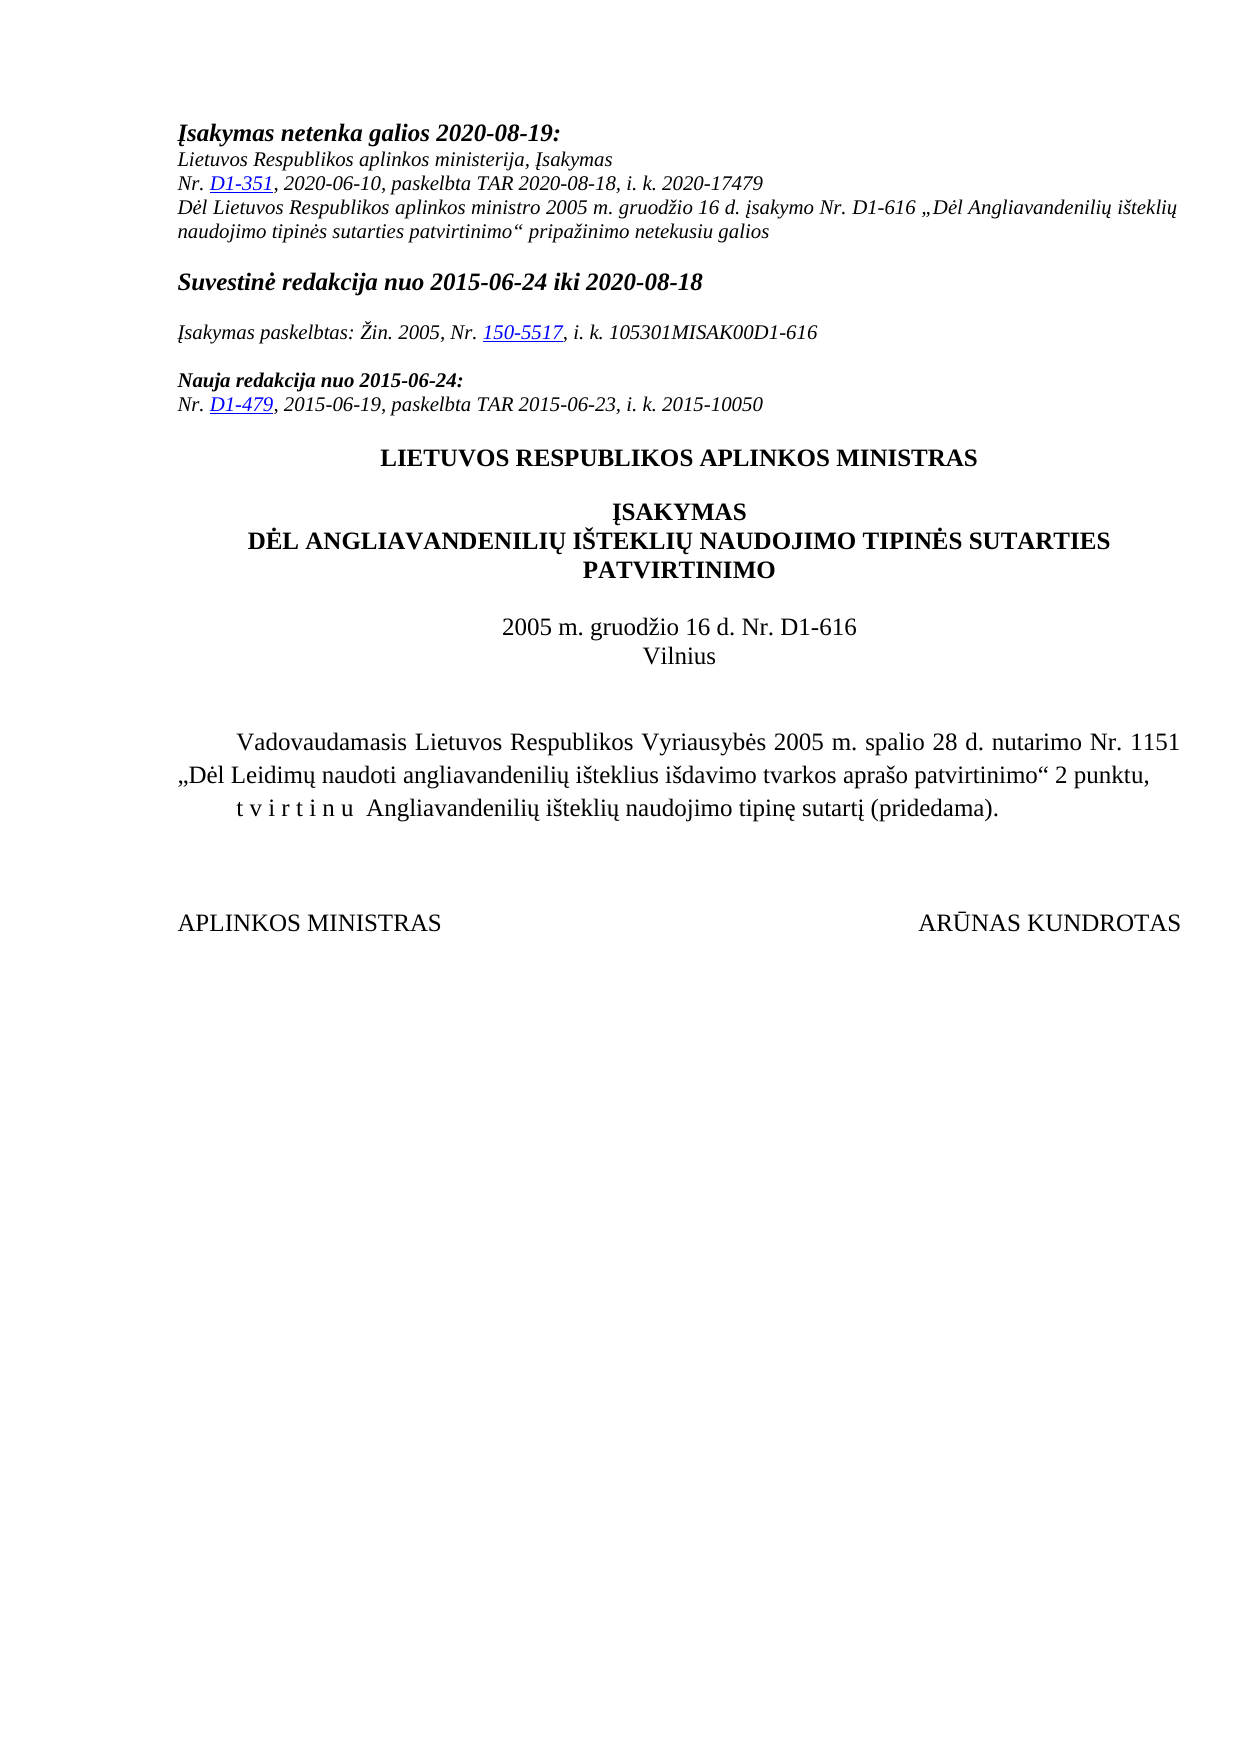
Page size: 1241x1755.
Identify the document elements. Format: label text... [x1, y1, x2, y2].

text Vilnius [177, 641, 1181, 670]
text Nr. D1-479, 2015-06-19, paskelbta TAR 2015-06-23, i. k. 2015-10050 [177, 392, 1181, 416]
text Dėl Lietuvos Respublikos aplinkos ministro 2005 m. gruodžio 16 d. įsakymo Nr. D1-616 „Dėl Angliavandenilių išteklių naudojimo tipinės sutarties patvirtinimo“ pripažinimo netekusiu galios [177, 195, 1181, 243]
text DĖL ANGLIAVANDENILIŲ IŠTEKLIŲ NAUDOJIMO TIPINĖS SUTARTIES PATVIRTINIMO [177, 526, 1181, 583]
text Nr. D1-351, 2020-06-10, paskelbta TAR 2020-08-18, i. k. 2020-17479 [177, 171, 1181, 195]
text LIETUVOS RESPUBLIKOS APLINKOS MINISTRAS [177, 443, 1181, 471]
text t v i r t i n u Angliavandenilių išteklių naudojimo tipinę sutartį (pridedama). [177, 793, 1181, 822]
text Vadovaudamasis Lietuvos Respublikos Vyriausybės 2005 m. spalio 28 d. nutarimo Nr. 1151 „Dėl Leidimų naudoti angliavandenilių išteklius išdavimo tvarkos aprašo patvirtinimo“ 2 punktu, [177, 727, 1181, 789]
text APLINKOS MINISTRAS ARŪNAS KUNDROTAS [177, 908, 1181, 937]
text Įsakymas paskelbtas: Žin. 2005, Nr. 150-5517, i. k. 105301MISAK00D1-616 [177, 320, 1181, 344]
text Nauja redakcija nuo 2015-06-24: [177, 368, 1181, 392]
text ĮSAKYMAS [177, 497, 1181, 526]
text 2005 m. gruodžio 16 d. Nr. D1-616 [177, 612, 1181, 641]
text Lietuvos Respublikos aplinkos ministerija, Įsakymas [177, 147, 1181, 171]
text Įsakymas netenka galios 2020-08-19: [177, 118, 1181, 147]
text Suvestinė redakcija nuo 2015-06-24 iki 2020-08-18 [177, 267, 1181, 296]
